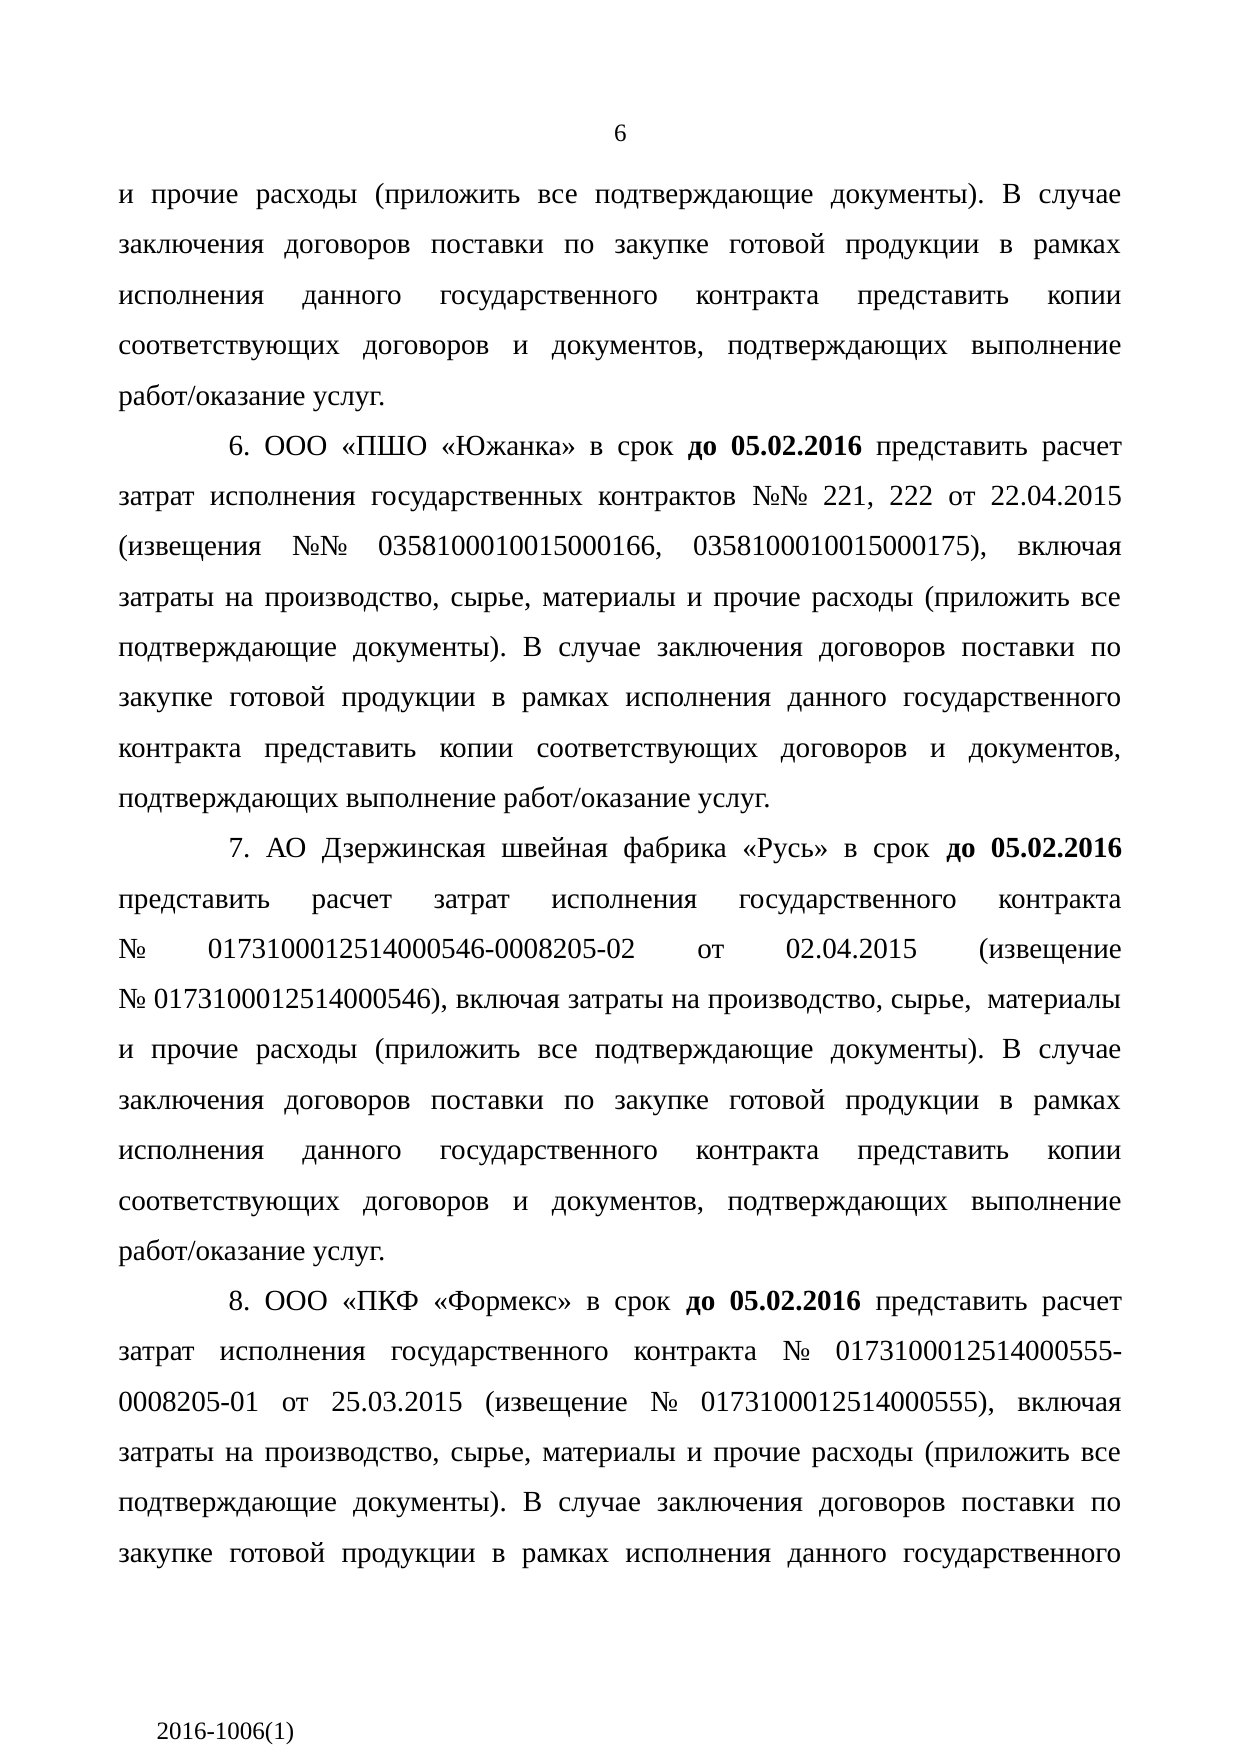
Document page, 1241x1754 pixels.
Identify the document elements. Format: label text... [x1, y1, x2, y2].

list и прочие расходы (приложить все подтверждающие документы). В случае заключения договоров поставки по закупке готовой продукции в рамках исполнения данного государственного контракта представить копии соответствующих договоров и документов, подтверждающих выполнение работ/оказание услуг. [116, 176, 1122, 411]
list 7. АО Дзержинская швейная фабрика «Русь» в срок до 05.02.2016 представить расчет затрат исполнения государственного контракта № 0173100012514000546-0008205-02 от 02.04.2015 (извещение № 0173100012514000546), включая затраты на производство, сырье, материалы и прочие расходы (приложить все подтверждающие документы). В случае заключения договоров поставки по закупке готовой продукции в рамках исполнения данного государственного контракта представить копии соответствующих договоров и документов, подтверждающих выполнение работ/оказание услуг. [116, 830, 1122, 1266]
list 8. ООО «ПКФ «Формекс» в срок до 05.02.2016 представить расчет затрат исполнения государственного контракта № 0173100012514000555-0008205-01 от 25.03.2015 (извещение № 0173100012514000555), включая затраты на производство, сырье, материалы и прочие расходы (приложить все подтверждающие документы). В случае заключения договоров поставки по закупке готовой продукции в рамках исполнения данного государственного [116, 1283, 1122, 1568]
list 6. ООО «ПШО «Южанка» в срок до 05.02.2016 представить расчет затрат исполнения государственных контрактов №№ 221, 222 от 22.04.2015 (извещения №№ 0358100010015000166, 0358100010015000175), включая затраты на производство, сырье, материалы и прочие расходы (приложить все подтверждающие документы). В случае заключения договоров поставки по закупке готовой продукции в рамках исполнения данного государственного контракта представить копии соответствующих договоров и документов, подтверждающих выполнение работ/оказание услуг. [116, 428, 1122, 814]
